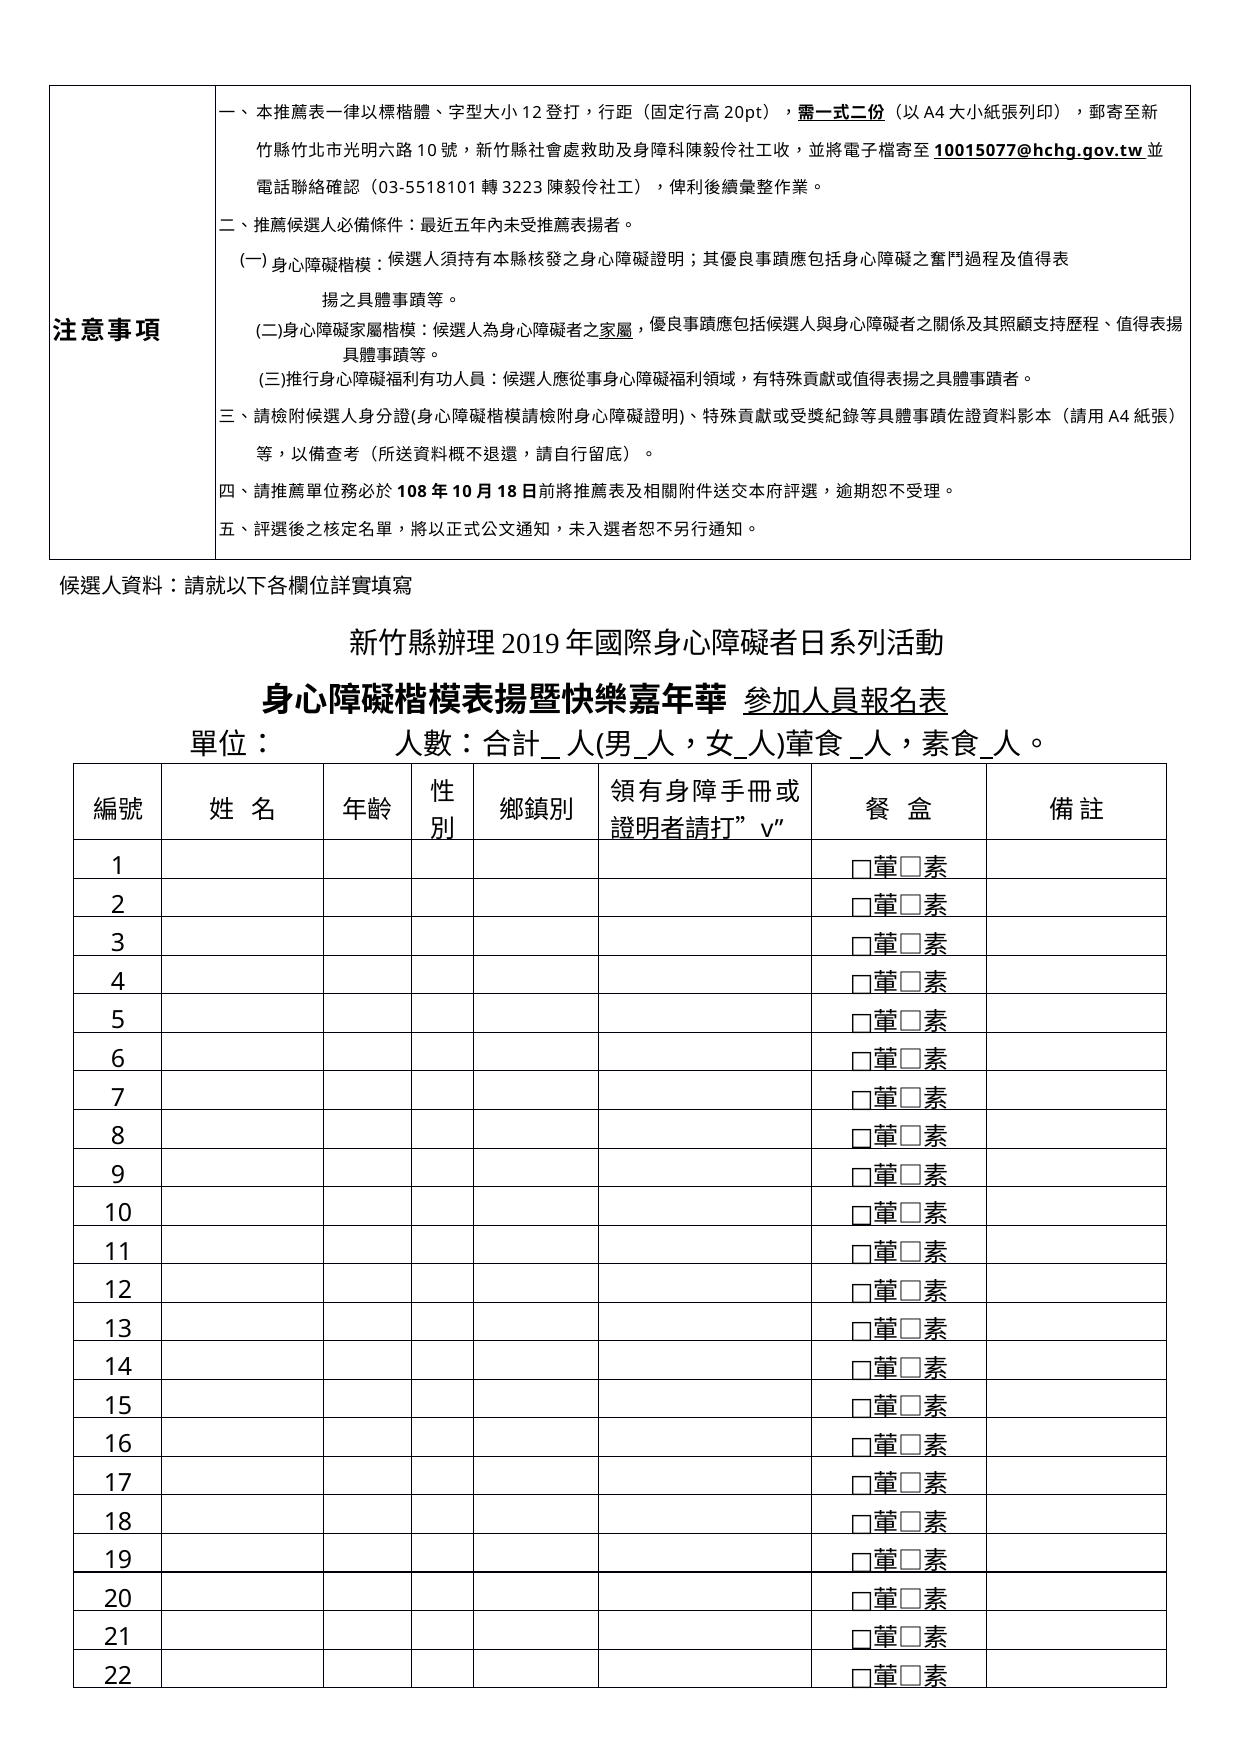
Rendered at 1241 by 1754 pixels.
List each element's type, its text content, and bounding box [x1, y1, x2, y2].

table_cell [987, 1303, 1166, 1340]
table_cell 11 [74, 1226, 161, 1263]
table_cell [412, 1264, 473, 1302]
table_cell 4 [74, 956, 161, 993]
table_cell [324, 956, 411, 993]
table_cell □葷□素 [812, 879, 986, 916]
table_cell □葷□素 [812, 1303, 986, 1340]
table_cell [599, 1573, 811, 1610]
table_cell [324, 1071, 411, 1109]
table_cell [162, 1033, 323, 1070]
table_cell □葷□素 [812, 1650, 986, 1687]
table_cell 3 [74, 917, 161, 955]
table_header 編號 [74, 764, 161, 839]
table_cell [599, 840, 811, 878]
table_cell □葷□素 [812, 1457, 986, 1494]
table_cell [162, 1611, 323, 1648]
table_cell [162, 1457, 323, 1494]
table_cell □葷□素 [812, 1264, 986, 1302]
table_cell [987, 840, 1166, 878]
table_cell [987, 1110, 1166, 1147]
table_cell [412, 1149, 473, 1186]
table_cell [324, 1264, 411, 1302]
table_cell [987, 1033, 1166, 1070]
table_cell [412, 1457, 473, 1494]
table_cell [474, 1033, 598, 1070]
table_cell [987, 1264, 1166, 1302]
table_cell □葷□素 [812, 956, 986, 993]
table_cell [987, 1226, 1166, 1263]
table_cell [162, 1573, 323, 1610]
table_cell [987, 1650, 1166, 1687]
table_cell [599, 1149, 811, 1186]
table_cell [987, 879, 1166, 916]
table_cell 17 [74, 1457, 161, 1494]
table_cell [474, 1149, 598, 1186]
table_cell 16 [74, 1418, 161, 1456]
table_cell □葷□素 [812, 1187, 986, 1224]
table_cell [162, 917, 323, 955]
table_cell □葷□素 [812, 1573, 986, 1610]
table_cell [412, 1611, 473, 1648]
table_cell [162, 1110, 323, 1147]
table_cell [324, 1650, 411, 1687]
table_cell [599, 879, 811, 916]
table_cell [474, 956, 598, 993]
table_cell [162, 879, 323, 916]
table_cell □葷□素 [812, 1380, 986, 1417]
table_cell 19 [74, 1534, 161, 1571]
table_cell [599, 1071, 811, 1109]
table_cell [412, 840, 473, 878]
table_cell [987, 1341, 1166, 1379]
table_cell [324, 1573, 411, 1610]
table_cell 9 [74, 1149, 161, 1186]
table_cell □葷□素 [812, 917, 986, 955]
table_cell □葷□素 [812, 1149, 986, 1186]
text 單位： 人數：合計 人(男 人，女 人)葷食 人，素食 人。 [59, 721, 1181, 763]
table_header 領有身障手冊或證明者請打”v” [599, 764, 811, 839]
table_cell [412, 1418, 473, 1456]
table_header 姓 名 [162, 764, 323, 839]
table_cell [474, 1110, 598, 1147]
table_cell [162, 994, 323, 1032]
table_cell [162, 1341, 323, 1379]
table_cell [162, 1418, 323, 1456]
table_cell [987, 1457, 1166, 1494]
table_cell [162, 1187, 323, 1224]
table_cell [324, 1149, 411, 1186]
table_cell [324, 1226, 411, 1263]
table_cell [599, 1033, 811, 1070]
table_cell [599, 1264, 811, 1302]
table_cell [987, 1611, 1166, 1648]
table_cell [599, 1650, 811, 1687]
table_header 性別 [412, 764, 473, 839]
table_cell [412, 994, 473, 1032]
table_cell [324, 1341, 411, 1379]
table_header 備 註 [987, 764, 1166, 839]
table_cell [599, 1226, 811, 1263]
table_cell [474, 1380, 598, 1417]
table_cell [987, 956, 1166, 993]
table_cell [162, 840, 323, 878]
table_cell [599, 917, 811, 955]
table_cell [987, 1495, 1166, 1533]
table_cell [474, 1534, 598, 1571]
table_cell [162, 1534, 323, 1571]
table_cell [474, 840, 598, 878]
table_cell [987, 1187, 1166, 1224]
table_cell 注意事項 [50, 86, 215, 559]
table_cell [412, 1534, 473, 1571]
table_cell [474, 1573, 598, 1610]
table_cell [599, 1611, 811, 1648]
table_cell [599, 1341, 811, 1379]
table_cell □葷□素 [812, 1071, 986, 1109]
table_cell [474, 1226, 598, 1263]
table_cell [599, 1380, 811, 1417]
table_header 年齡 [324, 764, 411, 839]
table_cell 1 [74, 840, 161, 878]
table_cell [324, 1534, 411, 1571]
table_cell 7 [74, 1071, 161, 1109]
table_cell [162, 1495, 323, 1533]
table_cell [324, 1380, 411, 1417]
table_cell [474, 1495, 598, 1533]
table_cell [599, 956, 811, 993]
table_cell [474, 1341, 598, 1379]
table_cell [987, 1534, 1166, 1571]
table_cell [599, 1110, 811, 1147]
table_cell [987, 1071, 1166, 1109]
table_cell 15 [74, 1380, 161, 1417]
table_cell □葷□素 [812, 1418, 986, 1456]
table_cell [599, 1495, 811, 1533]
table_cell [474, 1303, 598, 1340]
table_cell [324, 1611, 411, 1648]
table_cell [412, 1380, 473, 1417]
table_cell [987, 1149, 1166, 1186]
table_cell [324, 1110, 411, 1147]
table_cell □葷□素 [812, 1534, 986, 1571]
table_cell [474, 1457, 598, 1494]
table_cell 22 [74, 1650, 161, 1687]
table_header 鄉鎮別 [474, 764, 598, 839]
table_cell 5 [74, 994, 161, 1032]
table_cell 8 [74, 1110, 161, 1147]
table_cell 2 [74, 879, 161, 916]
table_cell [599, 1418, 811, 1456]
table_cell 21 [74, 1611, 161, 1648]
table_cell 10 [74, 1187, 161, 1224]
table_cell □葷□素 [812, 994, 986, 1032]
table_cell [324, 1187, 411, 1224]
table_cell [987, 1573, 1166, 1610]
table_cell 12 [74, 1264, 161, 1302]
table_cell [162, 1149, 323, 1186]
table_cell □葷□素 [812, 1110, 986, 1147]
table_cell 20 [74, 1573, 161, 1610]
table_cell [324, 879, 411, 916]
table_cell [474, 917, 598, 955]
table_cell [412, 917, 473, 955]
table_cell [599, 1303, 811, 1340]
table_cell [324, 1418, 411, 1456]
table_cell [474, 1650, 598, 1687]
table_cell [474, 1071, 598, 1109]
table_cell [474, 1611, 598, 1648]
table_cell 14 [74, 1341, 161, 1379]
table_cell 13 [74, 1303, 161, 1340]
table_cell [474, 1418, 598, 1456]
table_cell [324, 917, 411, 955]
table_cell [474, 879, 598, 916]
table_cell [162, 1380, 323, 1417]
table_cell [412, 1303, 473, 1340]
table_cell [324, 1033, 411, 1070]
table_cell [412, 1033, 473, 1070]
text 新竹縣辦理2019年國際身心障礙者日系列活動 [59, 597, 1235, 672]
table_cell □葷□素 [812, 1611, 986, 1648]
table_cell [599, 994, 811, 1032]
table_cell □葷□素 [812, 1495, 986, 1533]
table_header 餐 盒 [812, 764, 986, 839]
table_cell [162, 1303, 323, 1340]
table_cell □葷□素 [812, 840, 986, 878]
table_cell □葷□素 [812, 1226, 986, 1263]
table_cell 6 [74, 1033, 161, 1070]
table_cell [324, 994, 411, 1032]
table_cell [987, 994, 1166, 1032]
table_cell [162, 1071, 323, 1109]
text 候選人資料：請就以下各欄位詳實填寫 [59, 560, 1235, 597]
table_cell [599, 1457, 811, 1494]
table_cell 本推薦表一律以標楷體、字型大小12登打，行距（固定行高20pt），需一式二份（以A4大小紙張列印），郵寄至新竹縣竹北市光明六路10號，新竹縣社會處救助及身障科陳毅伶社工收，並將電子檔寄至10015077@hchg.gov.tw並電話聯絡確認（03-5518101轉3223陳毅伶社工），俾利後續彙整作業。 二、推薦候選人必備條件：最近五年內未受推薦表揚者。 (一) 身心障礙楷模：候選人須持有本縣核發之身心障礙證明；其優良事蹟應包括身心障礙之奮鬥過程及值得表 揚之具體事蹟等。 (二)身心障礙家屬楷模：候選人為身心障礙者之家屬，優良事蹟應包括候選人與身心障礙者之關係及其照顧支持歷程、值得表揚 具體事蹟等。 (三)推行身心障礙福利有功人員：候選人應從事身心障礙福利領域，有特殊貢獻或值得表揚之具體事蹟者。 三、請檢附候選人身分證(身心障礙楷模請檢附身心障礙證明)、特殊貢獻或受獎紀錄等具體事蹟佐證資料影本（請用A4紙張）等，以備查考（所送資料概不退還，請自行留底）。 四、請推薦單位務必於108年10月18日前將推薦表及相關附件送交本府評選，逾期恕不受理。 五、評選後之核定名單，將以正式公文通知，未入選者恕不另行通知。 [216, 86, 1190, 559]
table_cell [412, 1573, 473, 1610]
table_cell [324, 1495, 411, 1533]
table_cell 18 [74, 1495, 161, 1533]
table_cell [162, 1264, 323, 1302]
table_cell [412, 1110, 473, 1147]
table_cell [987, 1418, 1166, 1456]
table_cell [324, 840, 411, 878]
table_cell [412, 956, 473, 993]
table_cell [412, 879, 473, 916]
table_cell [412, 1341, 473, 1379]
table_cell [412, 1071, 473, 1109]
table_cell [162, 956, 323, 993]
table_cell □葷□素 [812, 1033, 986, 1070]
table_cell [987, 917, 1166, 955]
table_cell [412, 1495, 473, 1533]
table_cell [412, 1226, 473, 1263]
table_cell [324, 1457, 411, 1494]
table_cell [162, 1650, 323, 1687]
table_cell [162, 1226, 323, 1263]
table_cell [474, 994, 598, 1032]
table_cell [474, 1264, 598, 1302]
table_cell [412, 1187, 473, 1224]
table_cell □葷□素 [812, 1341, 986, 1379]
table_cell [599, 1534, 811, 1571]
table_cell [599, 1187, 811, 1224]
table_cell [412, 1650, 473, 1687]
table_cell [474, 1187, 598, 1224]
table_cell [324, 1303, 411, 1340]
table_cell [987, 1380, 1166, 1417]
text 身心障礙楷模表揚暨快樂嘉年華 參加人員報名表 [59, 672, 1114, 721]
